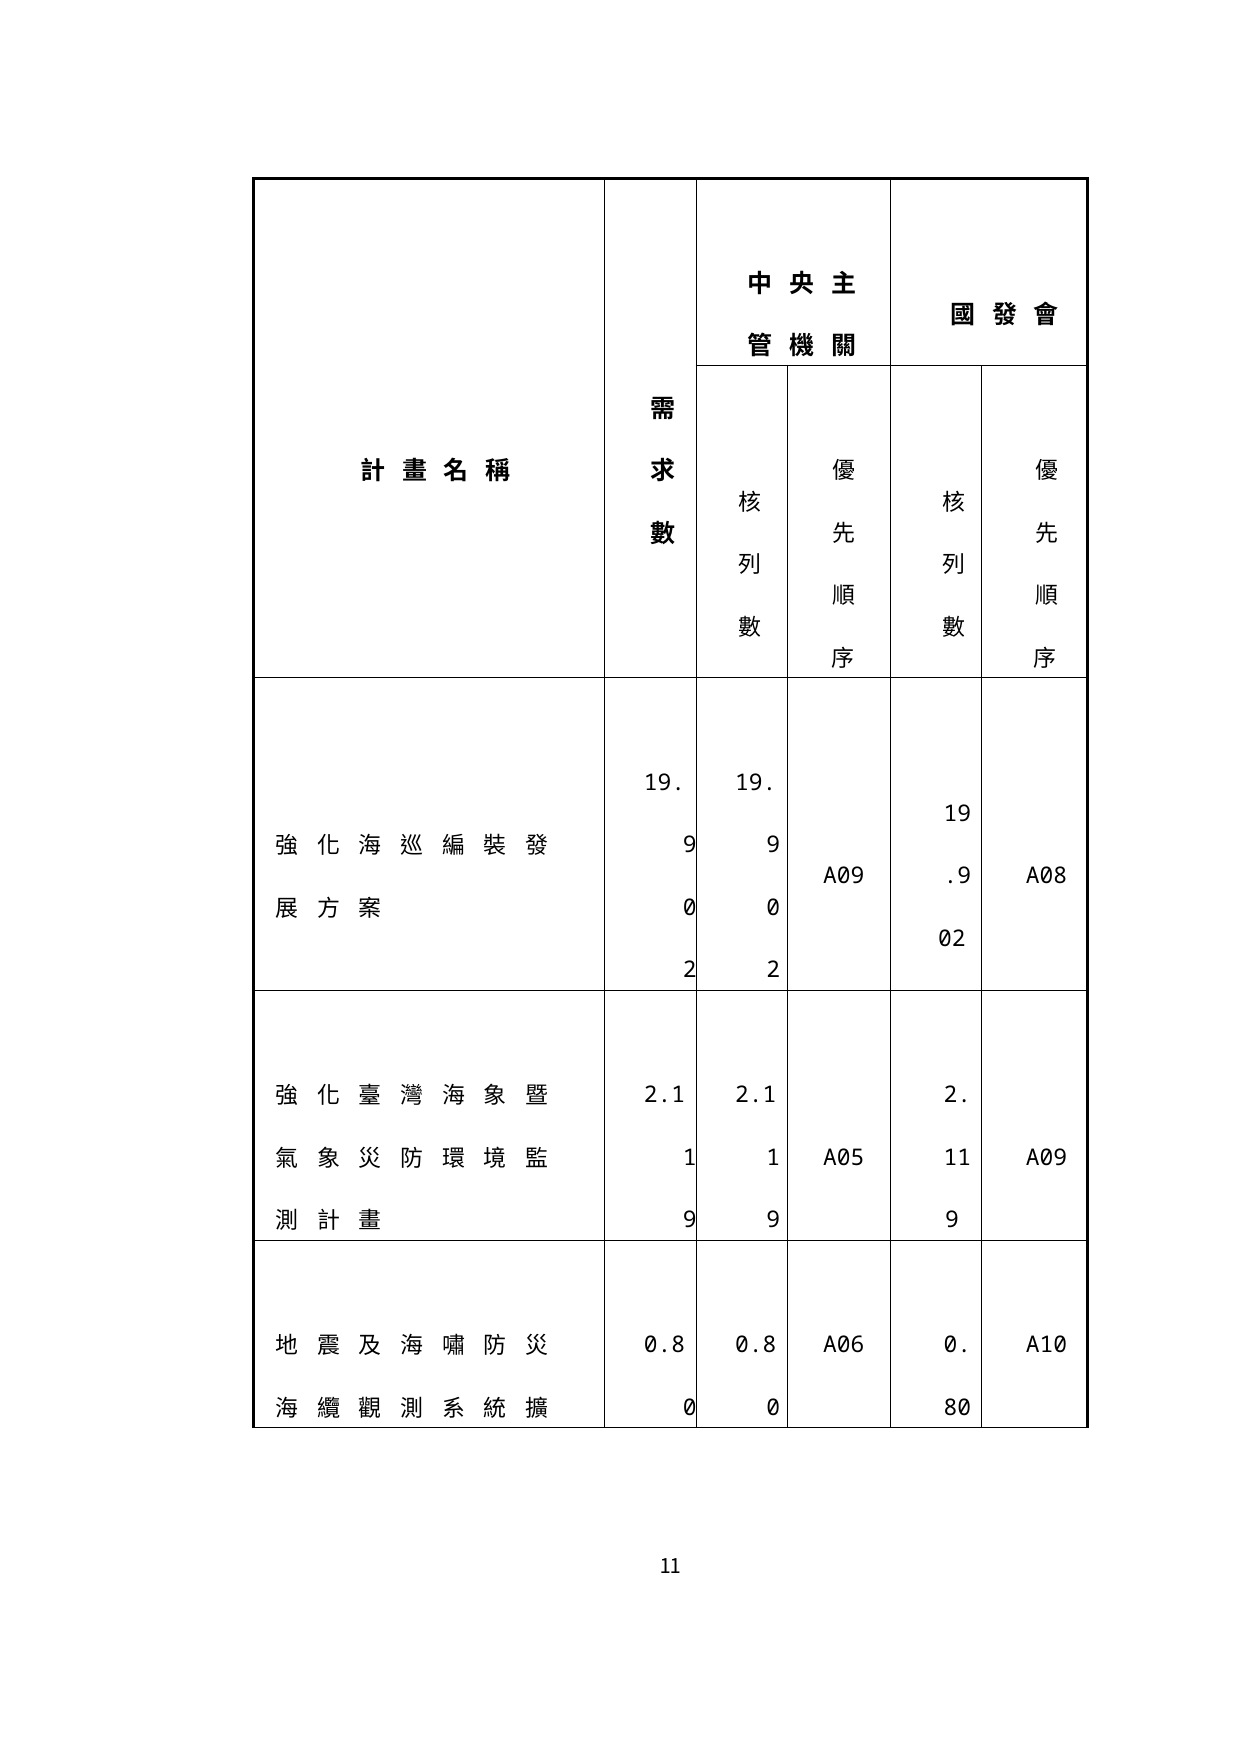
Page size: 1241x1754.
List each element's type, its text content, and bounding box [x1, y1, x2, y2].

table_cell 2.119 [697, 991, 787, 1240]
table_cell A06 [788, 1241, 890, 1427]
table_cell 19.902 [605, 678, 696, 990]
table_cell 19.902 [891, 678, 981, 990]
table_cell 2.119 [605, 991, 696, 1240]
table_cell 地震及海嘯防災海纜觀測系統擴 [255, 1241, 604, 1427]
table_cell 2.119 [891, 991, 981, 1240]
table_cell 強化臺灣海象暨氣象災防環境監測計畫 [255, 991, 604, 1240]
table_cell A10 [982, 1241, 1086, 1427]
table_cell 核列數 [891, 366, 981, 677]
table_cell 19.902 [697, 678, 787, 990]
table_header 需求數 [605, 180, 696, 677]
table_cell 優先順序 [982, 366, 1086, 677]
table_cell 0.80 [697, 1241, 787, 1427]
table_header 計畫名稱 [255, 180, 604, 677]
table_cell A09 [982, 991, 1086, 1240]
table_cell 優先順序 [788, 366, 890, 677]
table_cell 0.80 [891, 1241, 981, 1427]
table_cell A09 [788, 678, 890, 990]
table_cell 核列數 [697, 366, 787, 677]
table_cell 強化海巡編裝發展方案 [255, 678, 604, 990]
table_header 國發會 [891, 180, 1086, 365]
table_cell A05 [788, 991, 890, 1240]
table_header 中央主管機關 [697, 180, 890, 365]
table_cell A08 [982, 678, 1086, 990]
table_cell 0.80 [605, 1241, 696, 1427]
